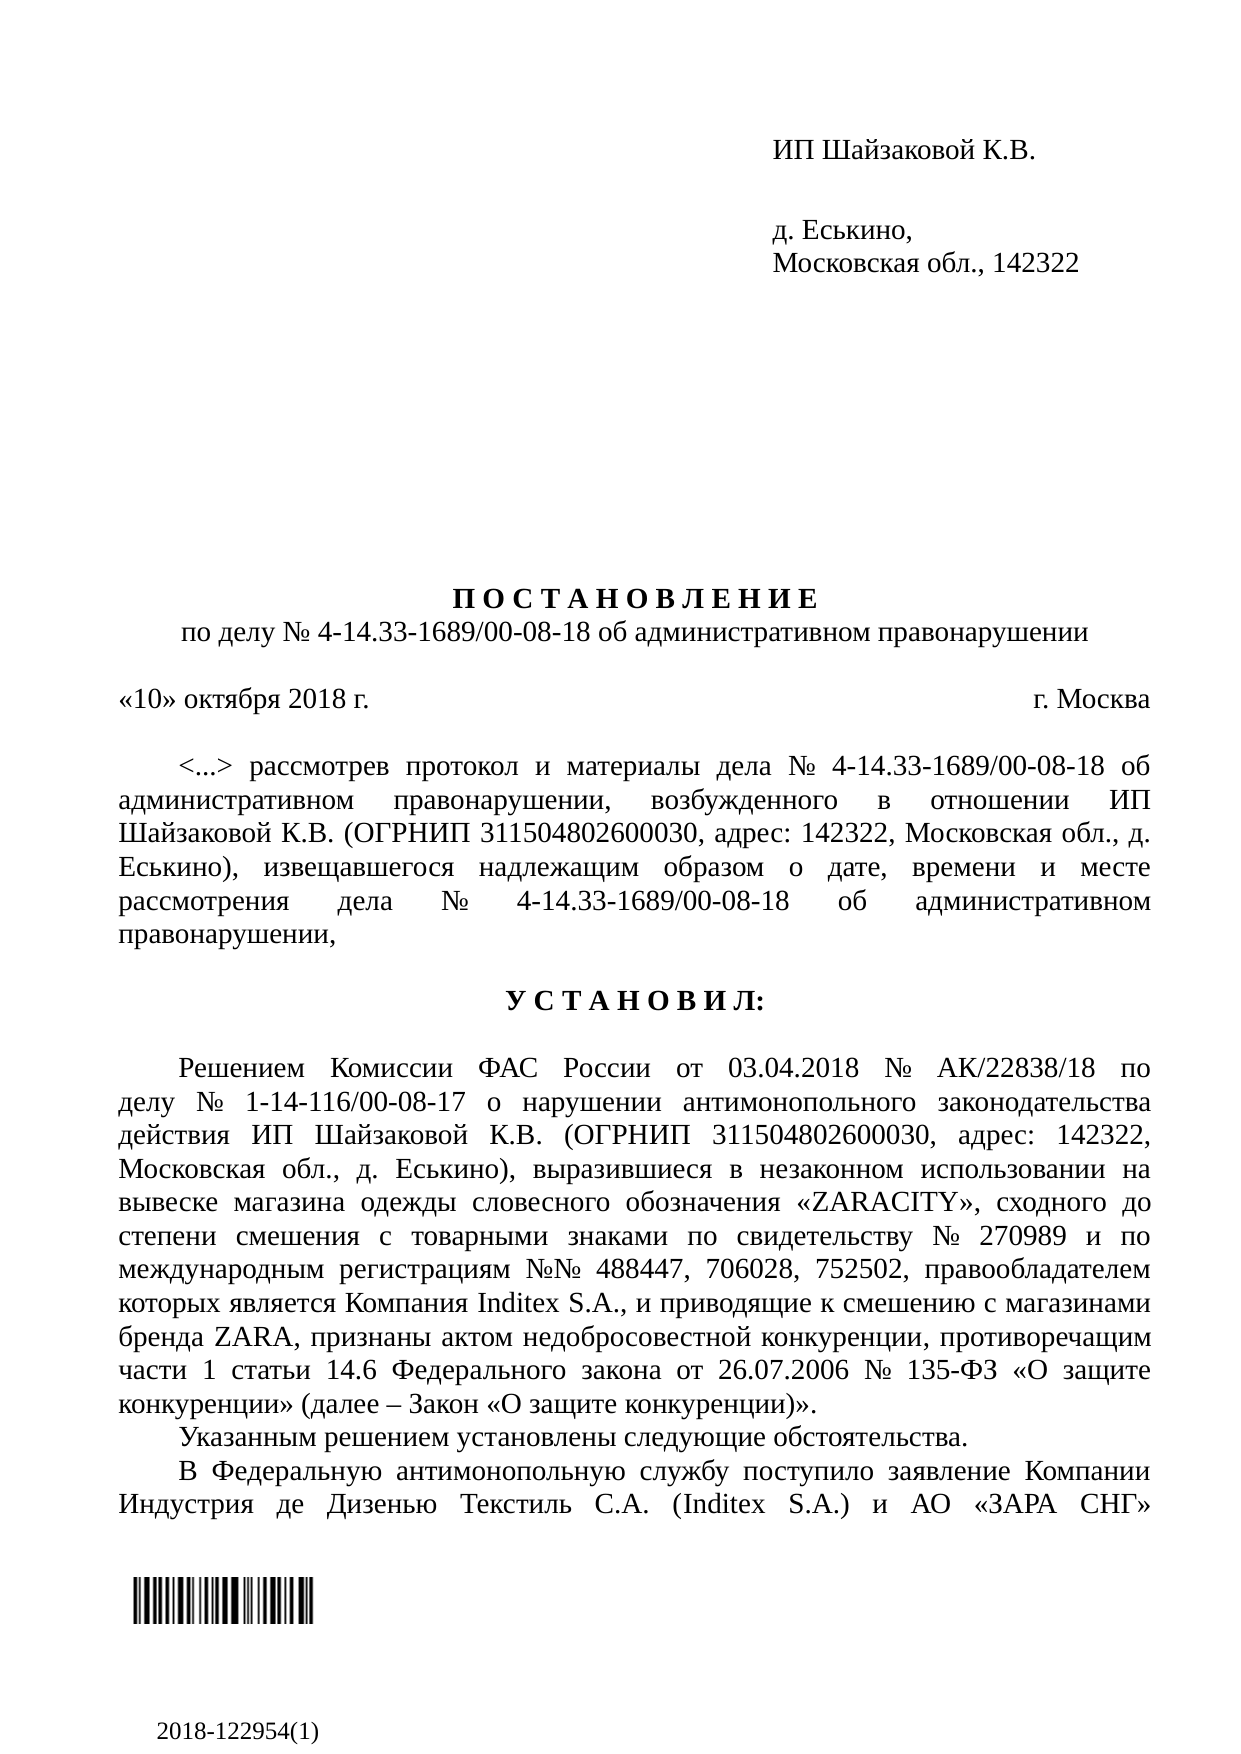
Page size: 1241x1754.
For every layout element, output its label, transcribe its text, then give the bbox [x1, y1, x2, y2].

picture [118, 1577, 331, 1624]
text <...> рассмотрев протокол и материалы дела № 4-14.33-1689/00-08-18 об административном правонарушении, возбужденного в отношении ИП Шайзаковой К.В. (ОГРНИП 311504802600030, адрес: 142322, Московская обл., д. Еськино), извещавшегося надлежащим образом о дате, времени и месте рассмотрения дела № 4-14.33-1689/00-08-18 об административном правонарушении, [118, 748, 1152, 950]
text У С Т А Н О В И Л: [118, 983, 1152, 1017]
text П О С Т А Н О В Л Е Н И Е [118, 581, 1152, 614]
text Указанным решением установлены следующие обстоятельства. [118, 1419, 1152, 1453]
text д. Еськино, [118, 212, 1152, 245]
text В Федеральную антимонопольную службу поступило заявление Компании Индустрия де Дизенью Текстиль С.А. (Inditex S.A.) и АО «ЗАРА СНГ» [118, 1453, 1152, 1520]
text Московская обл., 142322 [118, 245, 1152, 279]
text Решением Комиссии ФАС России от 03.04.2018 № АК/22838/18 по делу № 1-14-116/00-08-17 о нарушении антимонопольного законодательства действия ИП Шайзаковой К.В. (ОГРНИП 311504802600030, адрес: 142322, Московская обл., д. Еськино), выразившиеся в незаконном использовании на вывеске магазина одежды словесного обозначения «ZARACITY», сходного до степени смешения с товарными знаками по свидетельству № 270989 и по международным регистрациям №№ 488447, 706028, 752502, правообладателем которых является Компания Inditex S.A., и приводящие к смешению с магазинами бренда ZARA, признаны актом недобросовестной конкуренции, противоречащим части 1 статьи 14.6 Федерального закона от 26.07.2006 № 135-ФЗ «О защите конкуренции» (далее – Закон «О защите конкуренции)». [118, 1050, 1152, 1419]
text по делу № 4-14.33-1689/00-08-18 об административном правонарушении [118, 614, 1152, 648]
text «10» октября 2018 г. г. Москва [118, 681, 1152, 715]
text ИП Шайзаковой К.В. [118, 132, 1152, 166]
